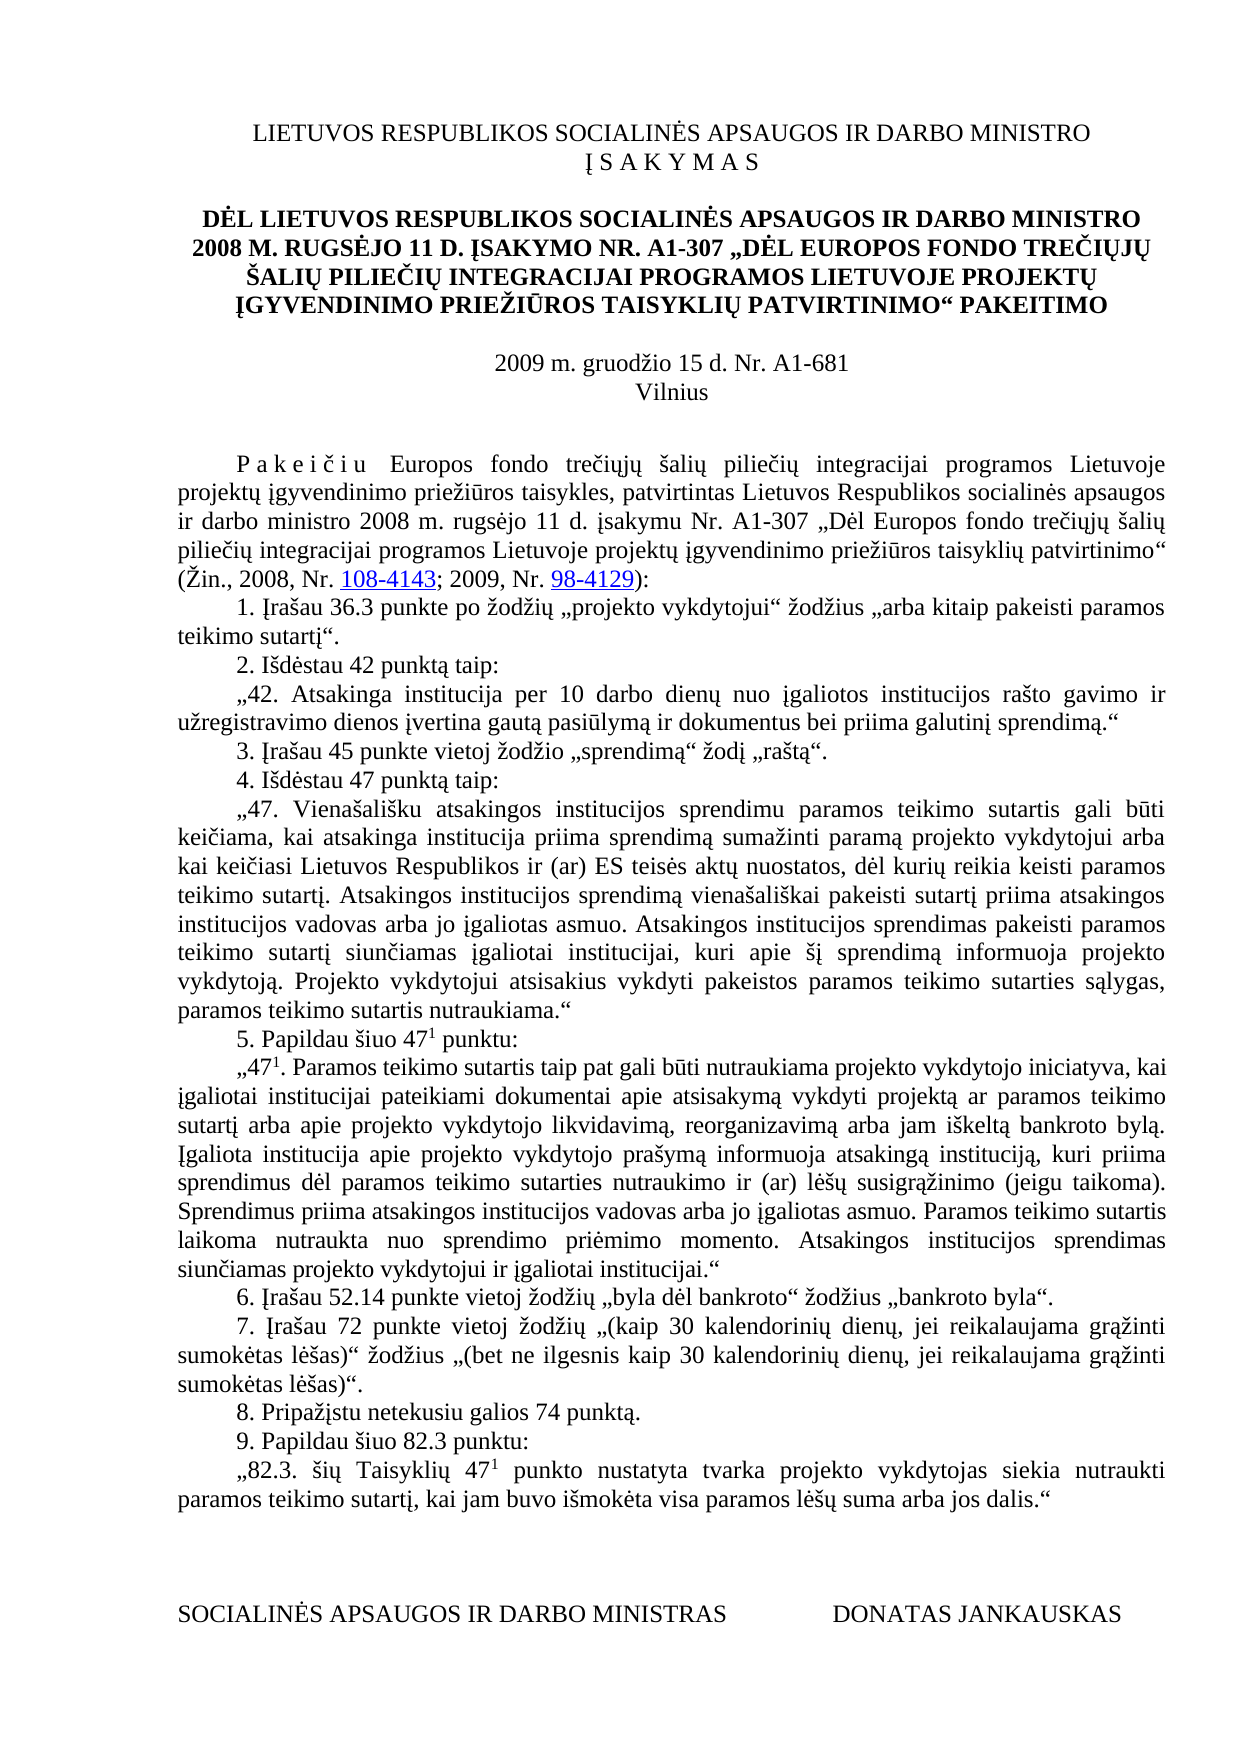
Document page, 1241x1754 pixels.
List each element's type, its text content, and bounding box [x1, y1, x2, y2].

text „471. Paramos teikimo sutartis taip pat gali būti nutraukiama projekto vykdytojo iniciatyva, kai įgaliotai institucijai pateikiami dokumentai apie atsisakymą vykdyti projektą ar paramos teikimo sutartį arba apie projekto vykdytojo likvidavimą, reorganizavimą arba jam iškeltą bankroto bylą. Įgaliota institucija apie projekto vykdytojo prašymą informuoja atsakingą instituciją, kuri priima sprendimus dėl paramos teikimo sutarties nutraukimo ir (ar) lėšų susigrąžinimo (jeigu taikoma). Sprendimus priima atsakingos institucijos vadovas arba jo įgaliotas asmuo. Paramos teikimo sutartis laikoma nutraukta nuo sprendimo priėmimo momento. Atsakingos institucijos sprendimas siunčiamas projekto vykdytojui ir įgaliotai institucijai.“ [177, 1052, 1166, 1282]
text „47. Vienašališku atsakingos institucijos sprendimu paramos teikimo sutartis gali būti keičiama, kai atsakinga institucija priima sprendimą sumažinti paramą projekto vykdytojui arba kai keičiasi Lietuvos Respublikos ir (ar) ES teisės aktų nuostatos, dėl kurių reikia keisti paramos teikimo sutartį. Atsakingos institucijos sprendimą vienašališkai pakeisti sutartį priima atsakingos institucijos vadovas arba jo įgaliotas asmuo. Atsakingos institucijos sprendimas pakeisti paramos teikimo sutartį siunčiamas įgaliotai institucijai, kuri apie šį sprendimą informuoja projekto vykdytoją. Projekto vykdytojui atsisakius vykdyti pakeistos paramos teikimo sutarties sąlygas, paramos teikimo sutartis nutraukiama.“ [177, 794, 1166, 1024]
text 1. Įrašau 36.3 punkte po žodžių „projekto vykdytojui“ žodžius „arba kitaip pakeisti paramos teikimo sutartį“. [177, 592, 1166, 650]
text DĖL Lietuvos Respublikos socialinės apsaugos ir darbo ministro 2008 m. rugsėjo 11 d. įsakymo Nr. A1-307 „DĖL EUROPOS FONDO TREČIŲJŲ ŠALIŲ PILIEČIŲ INTEGRACIJAI PROGRAMOS LIETUVOJE PROJEKTŲ ĮGYVENDINIMO PRIEŽIŪROS TAISYKLIŲ PATVIRTINIMO“ PAKEITIMO [177, 204, 1166, 319]
text „42. Atsakinga institucija per 10 darbo dienų nuo įgaliotos institucijos rašto gavimo ir užregistravimo dienos įvertina gautą pasiūlymą ir dokumentus bei priima galutinį sprendimą.“ [177, 679, 1166, 736]
text 5. Papildau šiuo 471 punktu: [177, 1024, 1166, 1052]
text 8. Pripažįstu netekusiu galios 74 punktą. [177, 1397, 1166, 1426]
text Socialinės apsaugos ir darbo ministras Donatas Jankauskas [177, 1599, 1166, 1627]
text LIETUVOS RESPUBLIKOS SOCIALINĖS APSAUGOS IR DARBO MINISTRO [177, 118, 1166, 147]
text 9. Papildau šiuo 82.3 punktu: [177, 1426, 1166, 1455]
text Vilnius [177, 377, 1166, 406]
text 2. Išdėstau 42 punktą taip: [177, 650, 1166, 679]
text „82.3. šių Taisyklių 471 punkto nustatyta tvarka projekto vykdytojas siekia nutraukti paramos teikimo sutartį, kai jam buvo išmokėta visa paramos lėšų suma arba jos dalis.“ [177, 1455, 1166, 1512]
text 2009 m. gruodžio 15 d. Nr. A1-681 [177, 348, 1166, 377]
text 4. Išdėstau 47 punktą taip: [177, 765, 1166, 794]
text Pakeičiu Europos fondo trečiųjų šalių piliečių integracijai programos Lietuvoje projektų įgyvendinimo priežiūros taisykles, patvirtintas Lietuvos Respublikos socialinės apsaugos ir darbo ministro 2008 m. rugsėjo 11 d. įsakymu Nr. A1-307 „Dėl Europos fondo trečiųjų šalių piliečių integracijai programos Lietuvoje projektų įgyvendinimo priežiūros taisyklių patvirtinimo“ (Žin., 2008, Nr. 108-4143; 2009, Nr. 98-4129): [177, 449, 1166, 592]
text 7. Įrašau 72 punkte vietoj žodžių „(kaip 30 kalendorinių dienų, jei reikalaujama grąžinti sumokėtas lėšas)“ žodžius „(bet ne ilgesnis kaip 30 kalendorinių dienų, jei reikalaujama grąžinti sumokėtas lėšas)“. [177, 1311, 1166, 1397]
text 6. Įrašau 52.14 punkte vietoj žodžių „byla dėl bankroto“ žodžius „bankroto byla“. [177, 1282, 1166, 1311]
text 3. Įrašau 45 punkte vietoj žodžio „sprendimą“ žodį „raštą“. [177, 736, 1166, 765]
text ĮSAKYMAS [177, 147, 1166, 176]
